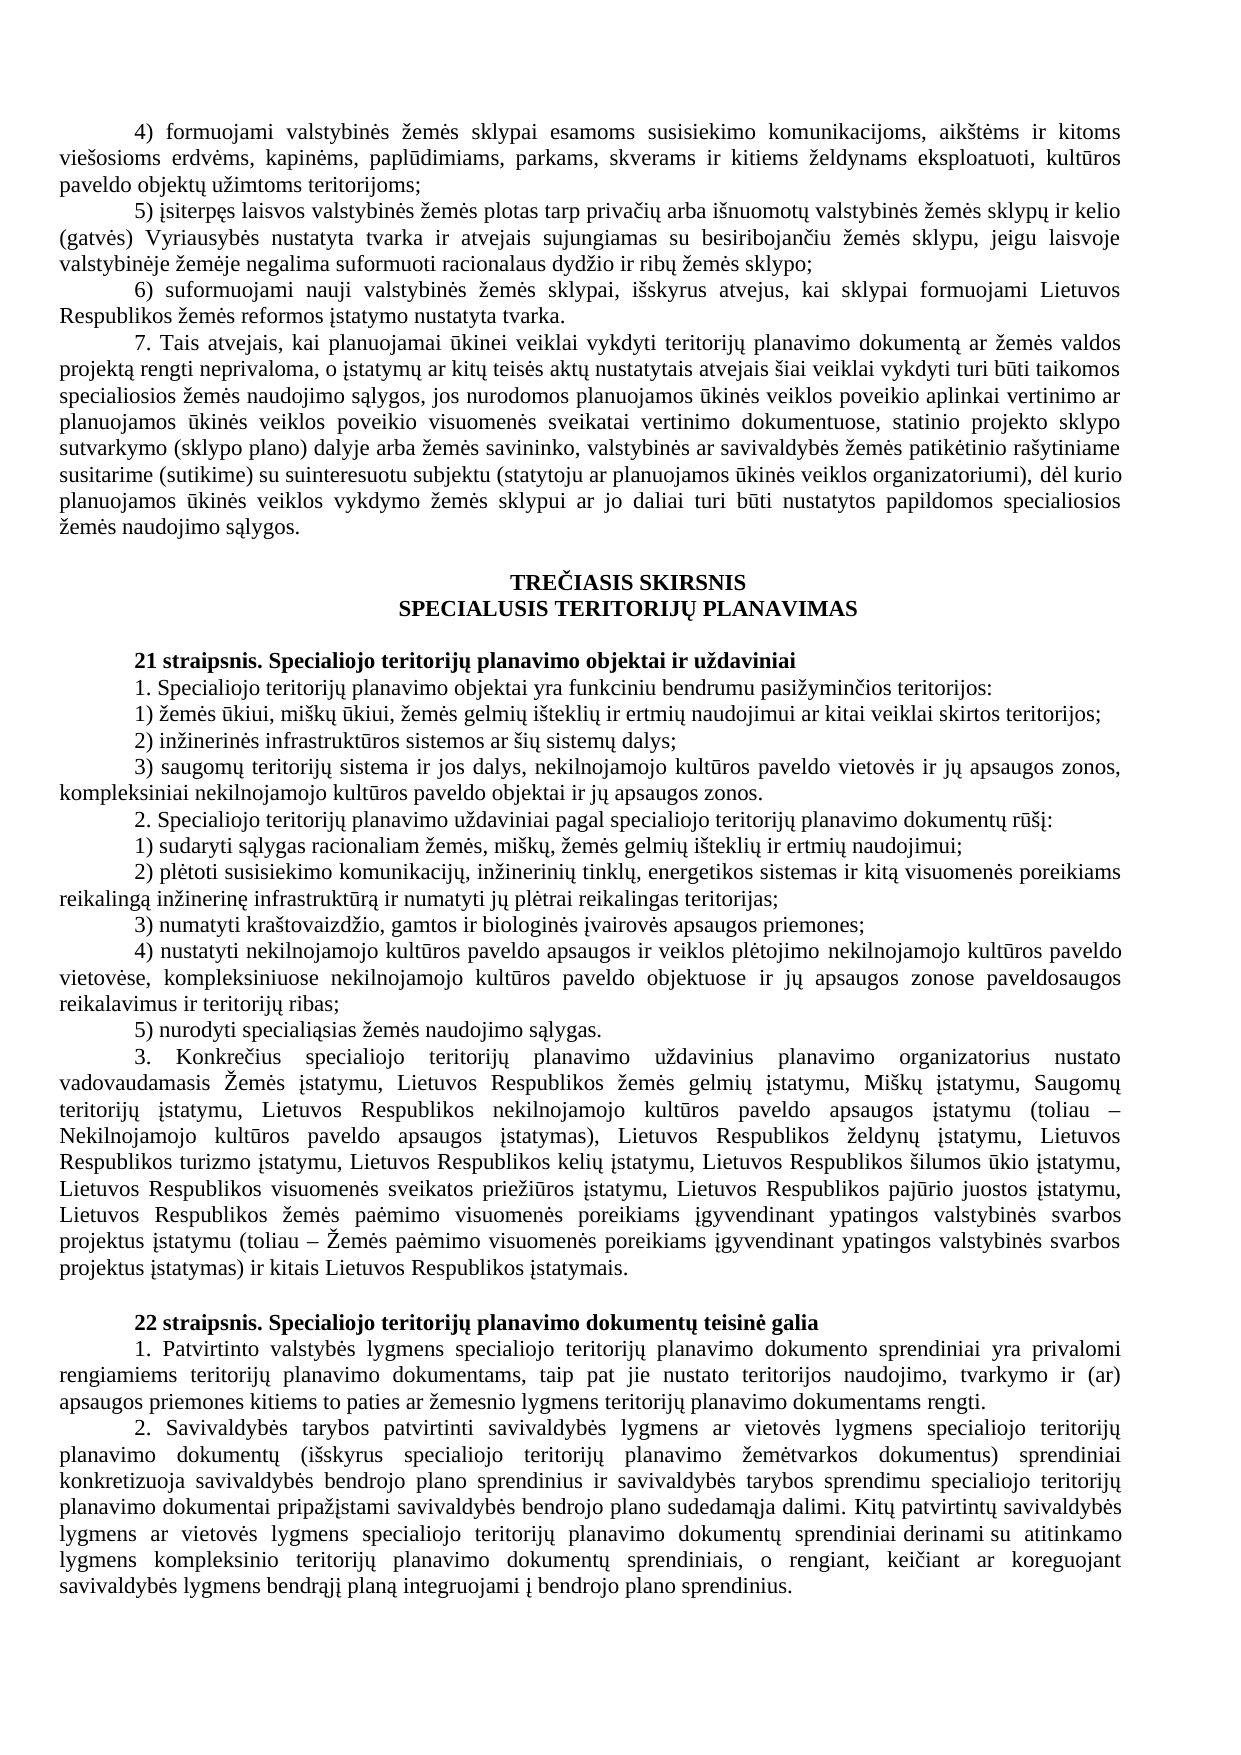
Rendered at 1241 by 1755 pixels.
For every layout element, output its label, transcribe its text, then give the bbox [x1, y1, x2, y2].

text 4) nustatyti nekilnojamojo kultūros paveldo apsaugos ir veiklos plėtojimo nekilnojamojo kultūros paveldo vietovėse, kompleksiniuose nekilnojamojo kultūros paveldo objektuose ir jų apsaugos zonose paveldosaugos reikalavimus ir teritorijų ribas; [59, 937, 1122, 1017]
text 5) nurodyti specialiąsias žemės naudojimo sąlygas. [59, 1017, 1122, 1043]
text 3) saugomų teritorijų sistema ir jos dalys, nekilnojamojo kultūros paveldo vietovės ir jų apsaugos zonos, kompleksiniai nekilnojamojo kultūros paveldo objektai ir jų apsaugos zonos. [59, 753, 1122, 806]
text 1) sudaryti sąlygas racionaliam žemės, miškų, žemės gelmių išteklių ir ertmių naudojimui; [59, 832, 1122, 858]
text 1) žemės ūkiui, miškų ūkiui, žemės gelmių išteklių ir ertmių naudojimui ar kitai veiklai skirtos teritorijos; [59, 700, 1122, 727]
text 3. Konkrečius specialiojo teritorijų planavimo uždavinius planavimo organizatorius nustato vadovaudamasis Žemės įstatymu, Lietuvos Respublikos žemės gelmių įstatymu, Miškų įstatymu, Saugomų teritorijų įstatymu, Lietuvos Respublikos nekilnojamojo kultūros paveldo apsaugos įstatymu (toliau – Nekilnojamojo kultūros paveldo apsaugos įstatymas), Lietuvos Respublikos želdynų įstatymu, Lietuvos Respublikos turizmo įstatymu, Lietuvos Respublikos kelių įstatymu, Lietuvos Respublikos šilumos ūkio įstatymu, Lietuvos Respublikos visuomenės sveikatos priežiūros įstatymu, Lietuvos Respublikos pajūrio juostos įstatymu, Lietuvos Respublikos žemės paėmimo visuomenės poreikiams įgyvendinant ypatingos valstybinės svarbos projektus įstatymu (toliau – Žemės paėmimo visuomenės poreikiams įgyvendinant ypatingos valstybinės svarbos projektus įstatymas) ir kitais Lietuvos Respublikos įstatymais. [59, 1043, 1122, 1280]
text TREČIASIS SKIRSNIS [59, 568, 1122, 595]
text 7. Tais atvejais, kai planuojamai ūkinei veiklai vykdyti teritorijų planavimo dokumentą ar žemės valdos projektą rengti neprivaloma, o įstatymų ar kitų teisės aktų nustatytais atvejais šiai veiklai vykdyti turi būti taikomos specialiosios žemės naudojimo sąlygos, jos nurodomos planuojamos ūkinės veiklos poveikio aplinkai vertinimo ar planuojamos ūkinės veiklos poveikio visuomenės sveikatai vertinimo dokumentuose, statinio projekto sklypo sutvarkymo (sklypo plano) dalyje arba žemės savininko, valstybinės ar savivaldybės žemės patikėtinio rašytiniame susitarime (sutikime) su suinteresuotu subjektu (statytoju ar planuojamos ūkinės veiklos organizatoriumi), dėl kurio planuojamos ūkinės veiklos vykdymo žemės sklypui ar jo daliai turi būti nustatytos papildomos specialiosios žemės naudojimo sąlygos. [59, 329, 1122, 540]
text 21 straipsnis. Specialiojo teritorijų planavimo objektai ir uždaviniai [59, 648, 1122, 674]
text 1. Specialiojo teritorijų planavimo objektai yra funkciniu bendrumu pasižyminčios teritorijos: [59, 674, 1122, 700]
text 2. Specialiojo teritorijų planavimo uždaviniai pagal specialiojo teritorijų planavimo dokumentų rūšį: [59, 806, 1122, 832]
text 6) suformuojami nauji valstybinės žemės sklypai, išskyrus atvejus, kai sklypai formuojami Lietuvos Respublikos žemės reformos įstatymo nustatyta tvarka. [59, 276, 1122, 329]
text 2) inžinerinės infrastruktūros sistemos ar šių sistemų dalys; [59, 727, 1122, 753]
text 4) formuojami valstybinės žemės sklypai esamoms susisiekimo komunikacijoms, aikštėms ir kitoms viešosioms erdvėms, kapinėms, paplūdimiams, parkams, skverams ir kitiems želdynams eksploatuoti, kultūros paveldo objektų užimtoms teritorijoms; [59, 118, 1122, 197]
text 5) įsiterpęs laisvos valstybinės žemės plotas tarp privačių arba išnuomotų valstybinės žemės sklypų ir kelio (gatvės) Vyriausybės nustatyta tvarka ir atvejais sujungiamas su besiribojančiu žemės sklypu, jeigu laisvoje valstybinėje žemėje negalima suformuoti racionalaus dydžio ir ribų žemės sklypo; [59, 197, 1122, 276]
text 1. Patvirtinto valstybės lygmens specialiojo teritorijų planavimo dokumento sprendiniai yra privalomi rengiamiems teritorijų planavimo dokumentams, taip pat jie nustato teritorijos naudojimo, tvarkymo ir (ar) apsaugos priemones kitiems to paties ar žemesnio lygmens teritorijų planavimo dokumentams rengti. [59, 1335, 1122, 1414]
text 3) numatyti kraštovaizdžio, gamtos ir biologinės įvairovės apsaugos priemones; [59, 911, 1122, 937]
text 2. Savivaldybės tarybos patvirtinti savivaldybės lygmens ar vietovės lygmens specialiojo teritorijų planavimo dokumentų (išskyrus specialiojo teritorijų planavimo žemėtvarkos dokumentus) sprendiniai konkretizuoja savivaldybės bendrojo plano sprendinius ir savivaldybės tarybos sprendimu specialiojo teritorijų planavimo dokumentai pripažįstami savivaldybės bendrojo plano sudedamąja dalimi. Kitų patvirtintų savivaldybės lygmens ar vietovės lygmens specialiojo teritorijų planavimo dokumentų sprendiniai derinami su atitinkamo lygmens kompleksinio teritorijų planavimo dokumentų sprendiniais, o rengiant, keičiant ar koreguojant savivaldybės lygmens bendrąjį planą integruojami į bendrojo plano sprendinius. [59, 1414, 1122, 1599]
text 2) plėtoti susisiekimo komunikacijų, inžinerinių tinklų, energetikos sistemas ir kitą visuomenės poreikiams reikalingą inžinerinę infrastruktūrą ir numatyti jų plėtrai reikalingas teritorijas; [59, 858, 1122, 911]
text 22 straipsnis. Specialiojo teritorijų planavimo dokumentų teisinė galia [59, 1309, 1122, 1335]
text SPECIALUSIS TERITORIJŲ PLANAVIMAS [59, 595, 1122, 621]
